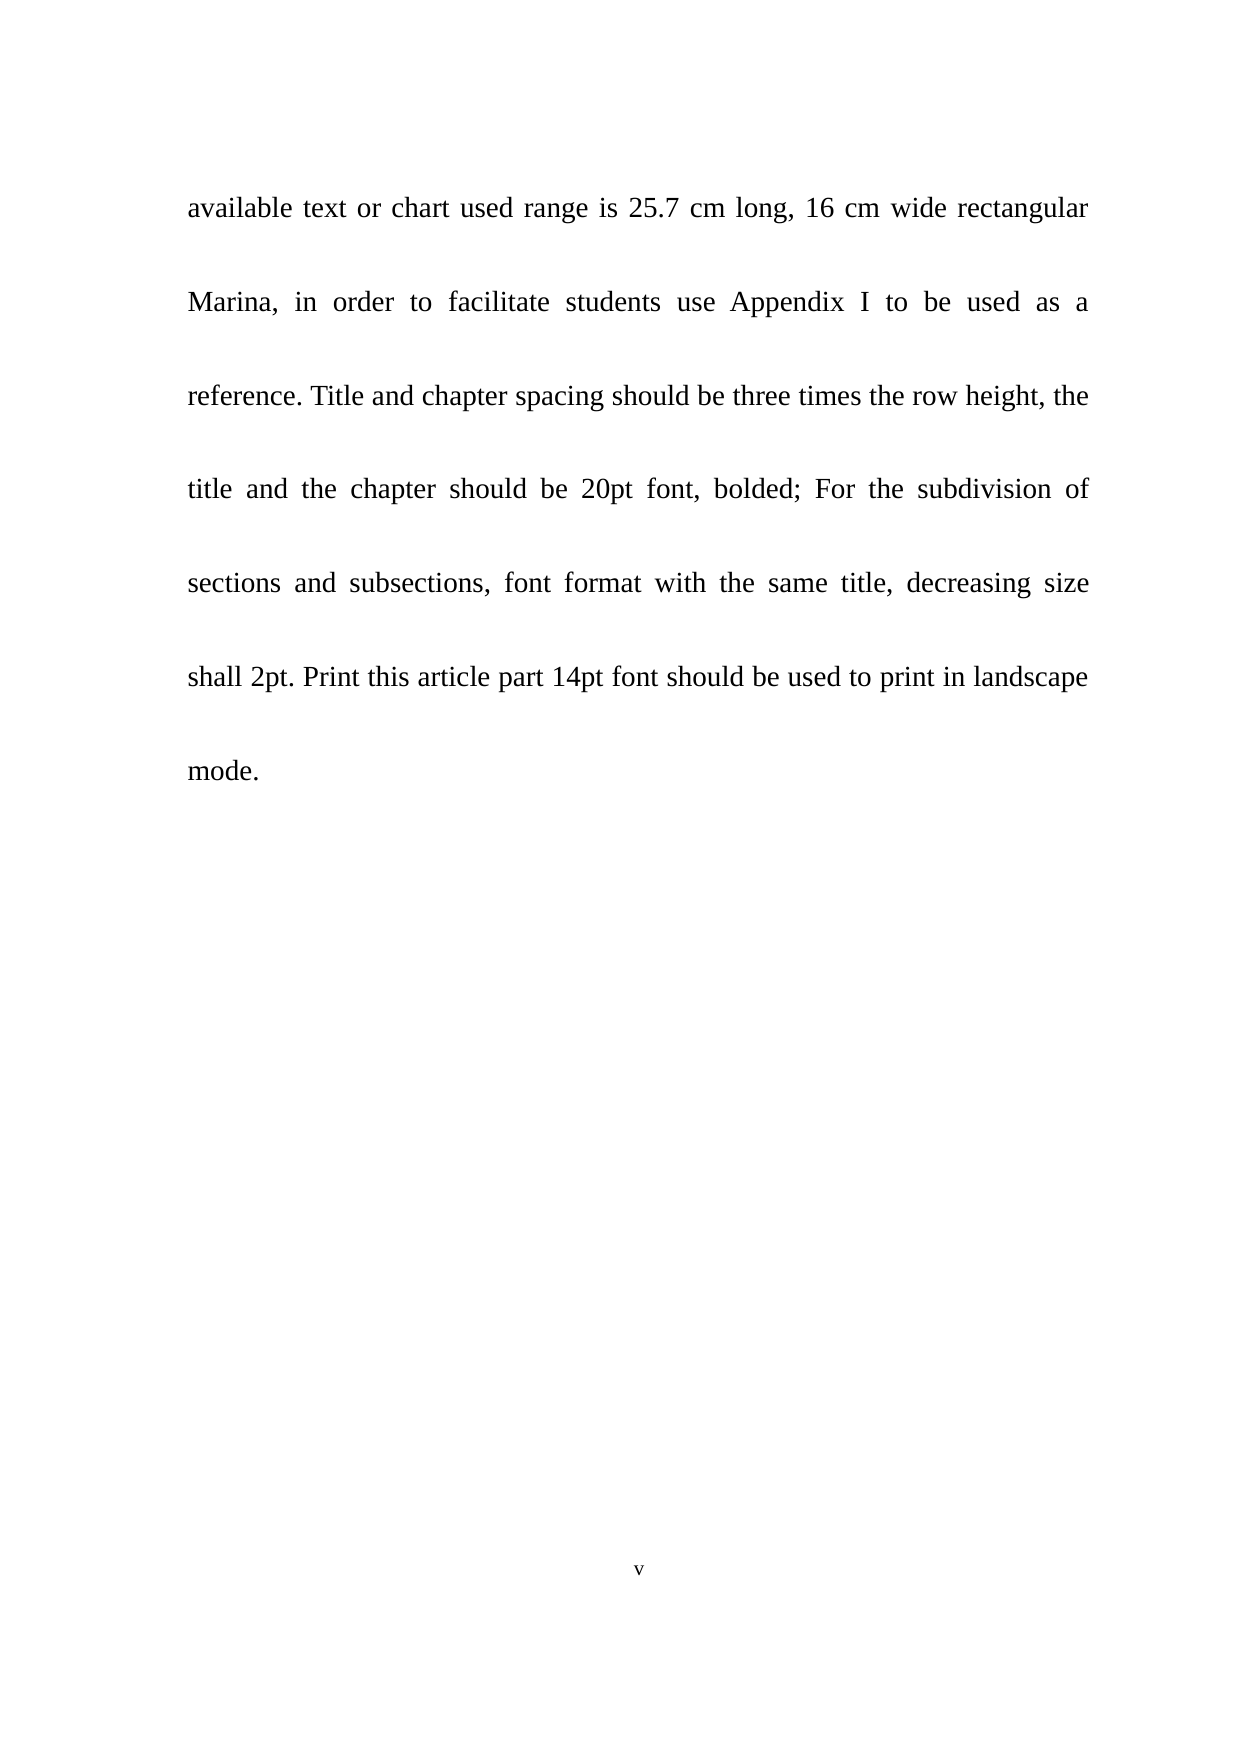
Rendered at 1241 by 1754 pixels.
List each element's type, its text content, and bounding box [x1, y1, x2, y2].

text available text or chart used range is 25.7 cm long, 16 cm wide rectangular Marina, in order to facilitate students use Appendix I to be used as a reference. Title and chapter spacing should be three times the row height, the title and the chapter should be 20pt font, bolded; For the subdivision of sections and subsections, font format with the same title, decreasing size shall 2pt. Print this article part 14pt font should be used to print in landscape mode. [187, 165, 1090, 790]
